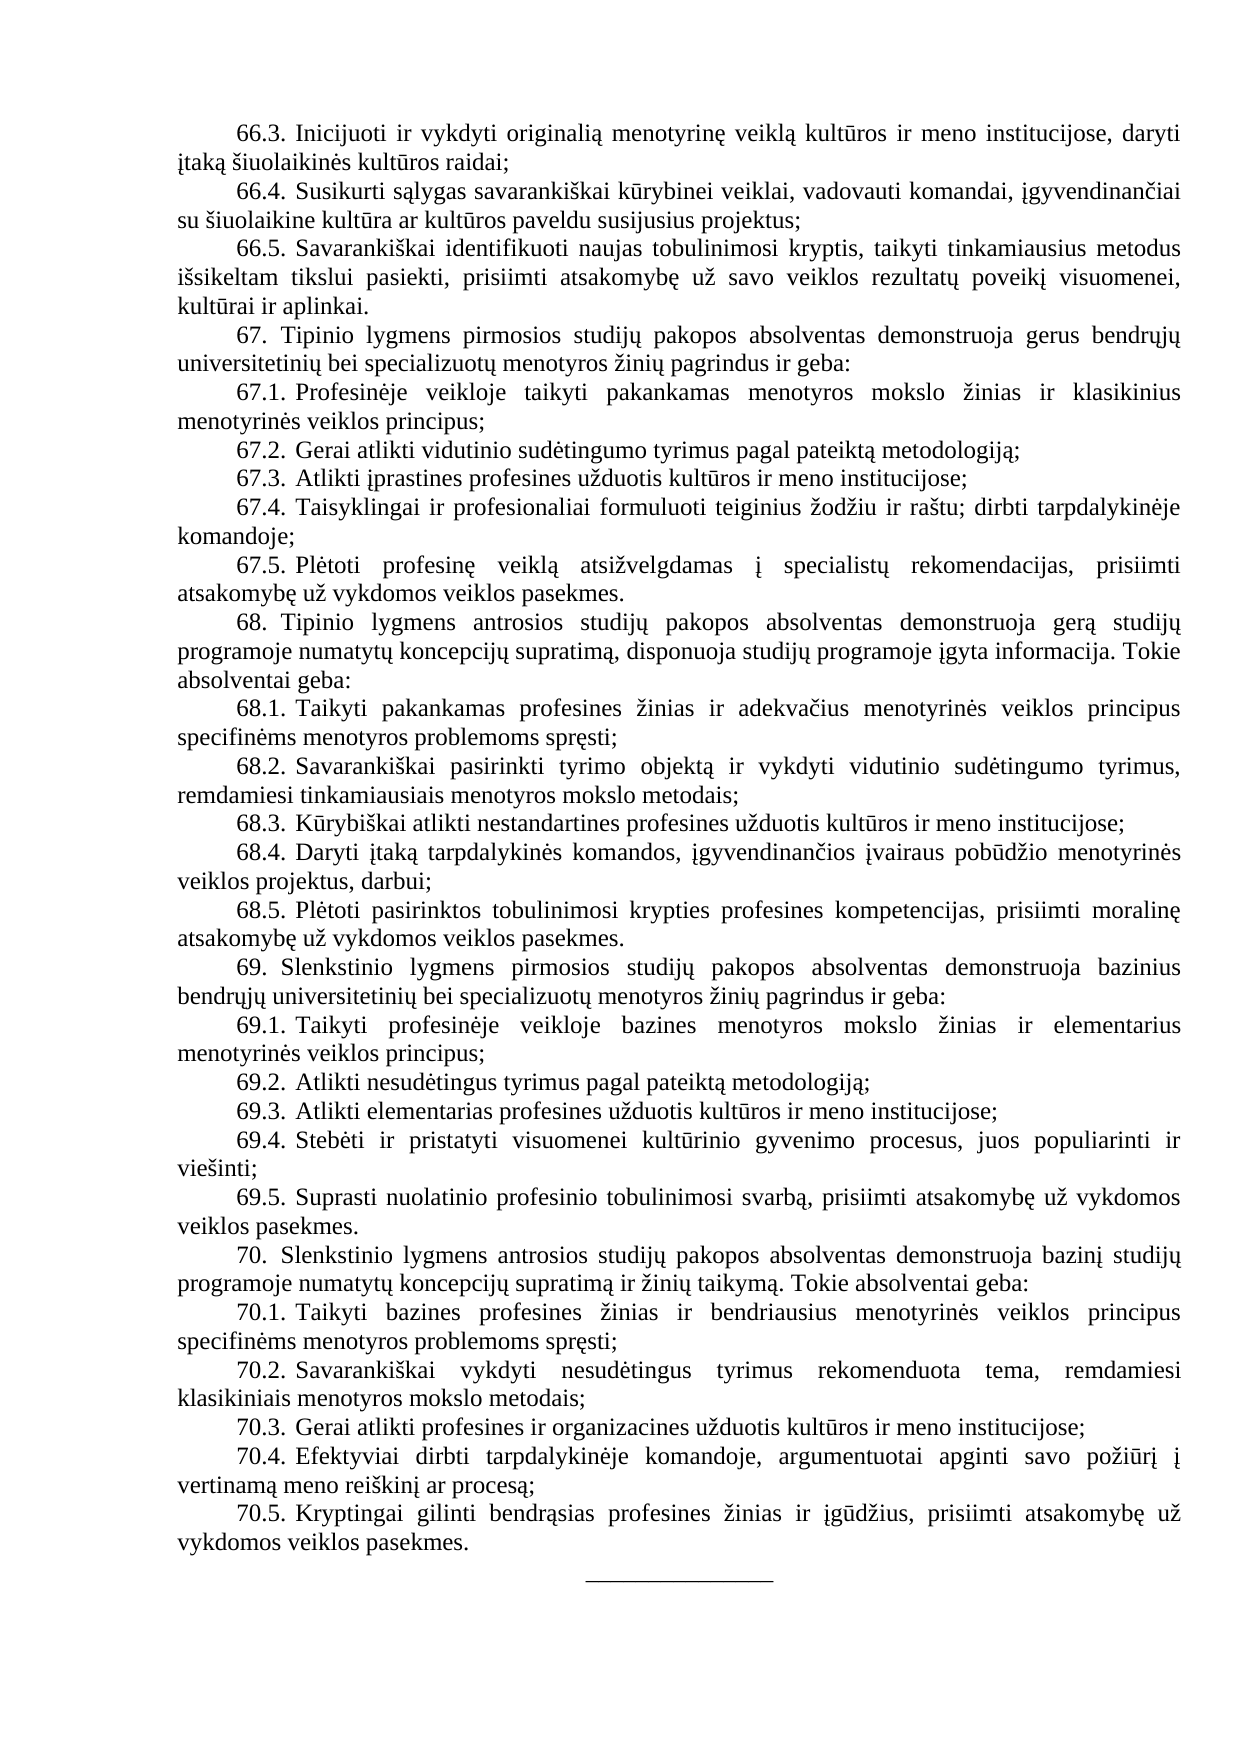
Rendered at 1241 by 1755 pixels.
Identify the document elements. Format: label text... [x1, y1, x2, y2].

text 66.5. Savarankiškai identifikuoti naujas tobulinimosi kryptis, taikyti tinkamiausius metodus išsikeltam tikslui pasiekti, prisiimti atsakomybę už savo veiklos rezultatų poveikį visuomenei, kultūrai ir aplinkai. [177, 233, 1182, 320]
text 68. Tipinio lygmens antrosios studijų pakopos absolventas demonstruoja gerą studijų programoje numatytų koncepcijų supratimą, disponuoja studijų programoje įgyta informacija. Tokie absolventai geba: [177, 607, 1182, 693]
text 70. Slenkstinio lygmens antrosios studijų pakopos absolventas demonstruoja bazinį studijų programoje numatytų koncepcijų supratimą ir žinių taikymą. Tokie absolventai geba: [177, 1240, 1182, 1297]
text 70.4. Efektyviai dirbti tarpdalykinėje komandoje, argumentuotai apginti savo požiūrį į vertinamą meno reiškinį ar procesą; [177, 1441, 1182, 1498]
text _______________ [177, 1556, 1182, 1585]
text 66.4. Susikurti sąlygas savarankiškai kūrybinei veiklai, vadovauti komandai, įgyvendinančiai su šiuolaikine kultūra ar kultūros paveldu susijusius projektus; [177, 176, 1182, 233]
text 69. Slenkstinio lygmens pirmosios studijų pakopos absolventas demonstruoja bazinius bendrųjų universitetinių bei specializuotų menotyros žinių pagrindus ir geba: [177, 952, 1182, 1010]
text 67.2. Gerai atlikti vidutinio sudėtingumo tyrimus pagal pateiktą metodologiją; [177, 435, 1182, 463]
text 67. Tipinio lygmens pirmosios studijų pakopos absolventas demonstruoja gerus bendrųjų universitetinių bei specializuotų menotyros žinių pagrindus ir geba: [177, 320, 1182, 377]
text 69.3. Atlikti elementarias profesines užduotis kultūros ir meno institucijose; [177, 1096, 1182, 1125]
text 66.3. Inicijuoti ir vykdyti originalią menotyrinę veiklą kultūros ir meno institucijose, daryti įtaką šiuolaikinės kultūros raidai; [177, 118, 1182, 176]
text 69.4. Stebėti ir pristatyti visuomenei kultūrinio gyvenimo procesus, juos populiarinti ir viešinti; [177, 1125, 1182, 1182]
text 69.2. Atlikti nesudėtingus tyrimus pagal pateiktą metodologiją; [177, 1067, 1182, 1096]
text 68.1. Taikyti pakankamas profesines žinias ir adekvačius menotyrinės veiklos principus specifinėms menotyros problemoms spręsti; [177, 693, 1182, 751]
text 67.3. Atlikti įprastines profesines užduotis kultūros ir meno institucijose; [177, 463, 1182, 492]
text 68.3. Kūrybiškai atlikti nestandartines profesines užduotis kultūros ir meno institucijose; [177, 808, 1182, 837]
text 68.2. Savarankiškai pasirinkti tyrimo objektą ir vykdyti vidutinio sudėtingumo tyrimus, remdamiesi tinkamiausiais menotyros mokslo metodais; [177, 751, 1182, 808]
text 70.5. Kryptingai gilinti bendrąsias profesines žinias ir įgūdžius, prisiimti atsakomybę už vykdomos veiklos pasekmes. [177, 1498, 1182, 1556]
text 70.1. Taikyti bazines profesines žinias ir bendriausius menotyrinės veiklos principus specifinėms menotyros problemoms spręsti; [177, 1297, 1182, 1355]
text 70.3. Gerai atlikti profesines ir organizacines užduotis kultūros ir meno institucijose; [177, 1412, 1182, 1441]
text 68.4. Daryti įtaką tarpdalykinės komandos, įgyvendinančios įvairaus pobūdžio menotyrinės veiklos projektus, darbui; [177, 837, 1182, 895]
text 68.5. Plėtoti pasirinktos tobulinimosi krypties profesines kompetencijas, prisiimti moralinę atsakomybę už vykdomos veiklos pasekmes. [177, 895, 1182, 952]
text 69.5. Suprasti nuolatinio profesinio tobulinimosi svarbą, prisiimti atsakomybę už vykdomos veiklos pasekmes. [177, 1182, 1182, 1240]
text 69.1. Taikyti profesinėje veikloje bazines menotyros mokslo žinias ir elementarius menotyrinės veiklos principus; [177, 1010, 1182, 1067]
text 67.1. Profesinėje veikloje taikyti pakankamas menotyros mokslo žinias ir klasikinius menotyrinės veiklos principus; [177, 377, 1182, 435]
text 70.2. Savarankiškai vykdyti nesudėtingus tyrimus rekomenduota tema, remdamiesi klasikiniais menotyros mokslo metodais; [177, 1355, 1182, 1412]
text 67.5. Plėtoti profesinę veiklą atsižvelgdamas į specialistų rekomendacijas, prisiimti atsakomybę už vykdomos veiklos pasekmes. [177, 550, 1182, 607]
text 67.4. Taisyklingai ir profesionaliai formuluoti teiginius žodžiu ir raštu; dirbti tarpdalykinėje komandoje; [177, 492, 1182, 550]
